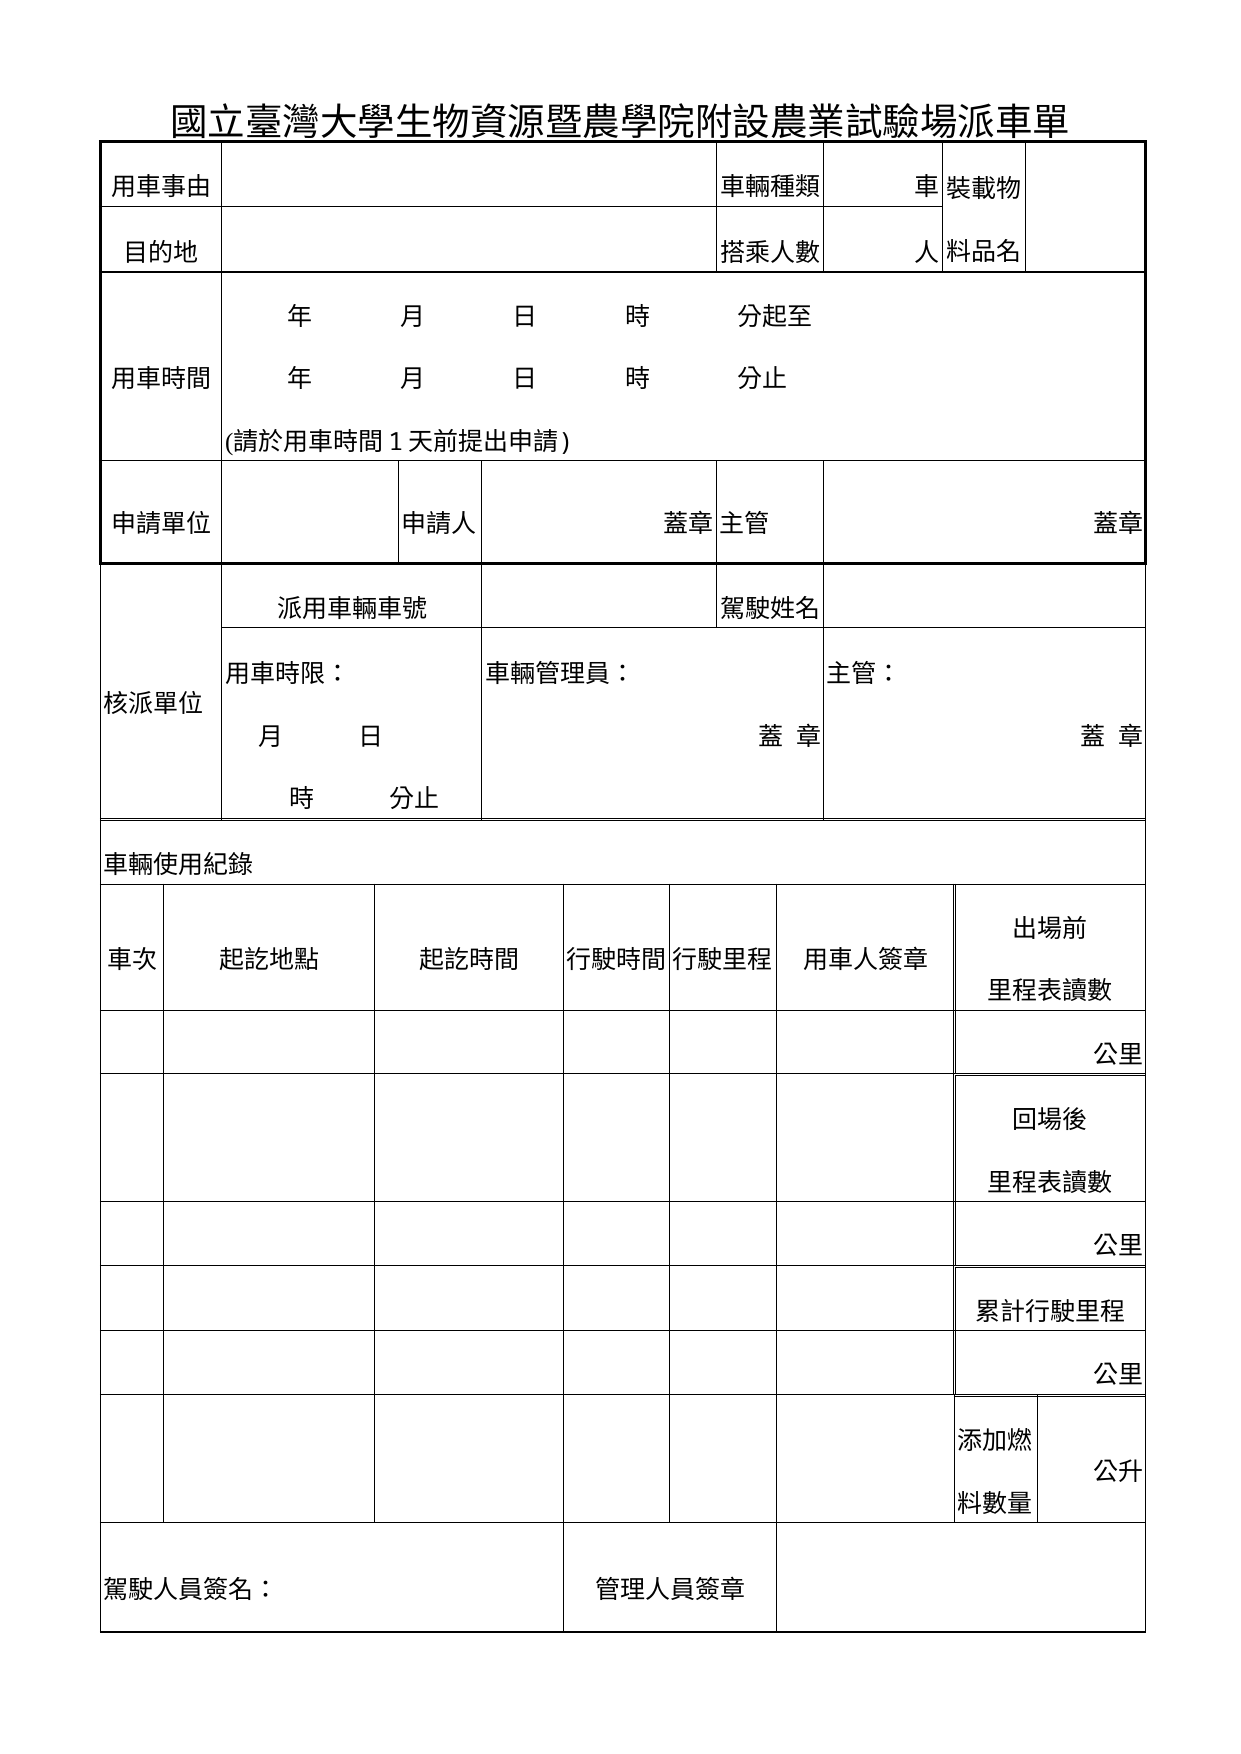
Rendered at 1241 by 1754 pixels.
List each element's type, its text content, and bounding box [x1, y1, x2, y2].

table_cell [164, 1331, 374, 1394]
table_cell [670, 1395, 776, 1522]
table_cell [375, 1331, 563, 1394]
table_cell [164, 1074, 374, 1201]
table_cell [777, 1202, 953, 1265]
table_cell [375, 1074, 563, 1201]
table_cell 目的地 [102, 207, 221, 271]
table_cell [222, 207, 716, 271]
table_cell [670, 1011, 776, 1073]
table_cell 起訖時間 [375, 885, 563, 1009]
table_cell [375, 1202, 563, 1265]
table_cell [101, 1011, 163, 1073]
table_cell 申請單位 [102, 461, 221, 562]
text 國立臺灣大學生物資源暨農學院附設農業試驗場派車單 [100, 78, 1140, 140]
table_cell 駕駛人員簽名： [101, 1523, 563, 1631]
table_cell 年 月 日 時 分起至 年 月 日 時 分止 (請於用車時間1天前提出申請) [222, 273, 1144, 460]
table_header [1026, 143, 1144, 271]
table_cell [164, 1395, 374, 1522]
table_cell [777, 1331, 953, 1394]
table_cell [375, 1266, 563, 1330]
table_cell [101, 1395, 163, 1522]
table_header 車輛種類 [717, 143, 823, 206]
table_cell [164, 1266, 374, 1330]
table_cell 用車時限： 月 日 時 分止 [222, 628, 481, 818]
table_cell 蓋章 [482, 461, 716, 562]
table_cell [101, 1202, 163, 1265]
table_cell 搭乘人數 [717, 207, 823, 271]
table_cell [375, 1395, 563, 1522]
table_cell 公里 [956, 1011, 1145, 1073]
table_cell 回場後 里程表讀數 [956, 1076, 1145, 1201]
table_cell 人 [824, 207, 942, 271]
table_cell [564, 1074, 669, 1201]
table_cell [670, 1202, 776, 1265]
table_cell [222, 461, 398, 562]
table_cell [564, 1011, 669, 1073]
table_cell 主管： 蓋 章 [824, 628, 1145, 818]
table_cell 主管 [717, 461, 823, 562]
table_cell 出場前 里程表讀數 [956, 885, 1145, 1009]
table_cell [777, 1395, 954, 1522]
table_cell 公里 [956, 1202, 1145, 1265]
table_cell 累計行駛里程 [956, 1268, 1145, 1330]
table_cell [670, 1074, 776, 1201]
table_cell [101, 1266, 163, 1330]
table_cell [564, 1395, 669, 1522]
table_cell 起訖地點 [164, 885, 374, 1009]
table_cell [777, 1523, 1145, 1631]
table_cell 用車人簽章 [777, 885, 953, 1009]
table_cell [777, 1266, 953, 1330]
table_cell [777, 1074, 953, 1201]
table_cell 核派單位 [101, 565, 221, 818]
table_cell [564, 1266, 669, 1330]
table_header [222, 143, 716, 206]
table_cell 申請人 [399, 461, 481, 562]
table_cell [101, 1331, 163, 1394]
table_cell 派用車輛車號 [222, 565, 481, 627]
table_cell 行駛時間 [564, 885, 669, 1009]
table_cell [824, 565, 1145, 627]
table_cell 公里 [956, 1331, 1145, 1394]
table_cell [164, 1202, 374, 1265]
table_cell [482, 565, 716, 627]
table_cell 公升 [1038, 1397, 1145, 1522]
table_cell 管理人員簽章 [564, 1523, 776, 1631]
table_cell [564, 1202, 669, 1265]
table_cell 車輛使用紀錄 [101, 821, 1145, 883]
table_cell 用車時間 [102, 273, 221, 460]
table_cell [670, 1331, 776, 1394]
table_cell 蓋章 [824, 461, 1144, 562]
table_cell [101, 1074, 163, 1201]
table_cell [777, 1011, 953, 1073]
table_cell [164, 1011, 374, 1073]
table_cell 駕駛姓名 [717, 565, 823, 627]
table_cell 行駛里程 [670, 885, 776, 1009]
table_header 裝載物料品名 [943, 143, 1025, 271]
table_cell 車輛管理員： 蓋 章 [482, 628, 823, 818]
table_cell [670, 1266, 776, 1330]
table_cell [375, 1011, 563, 1073]
table_header 用車事由 [102, 143, 221, 206]
table_cell 添加燃料數量 [955, 1397, 1037, 1522]
table_header 車 [824, 143, 942, 206]
table_cell [564, 1331, 669, 1394]
table_cell 車次 [101, 885, 163, 1009]
